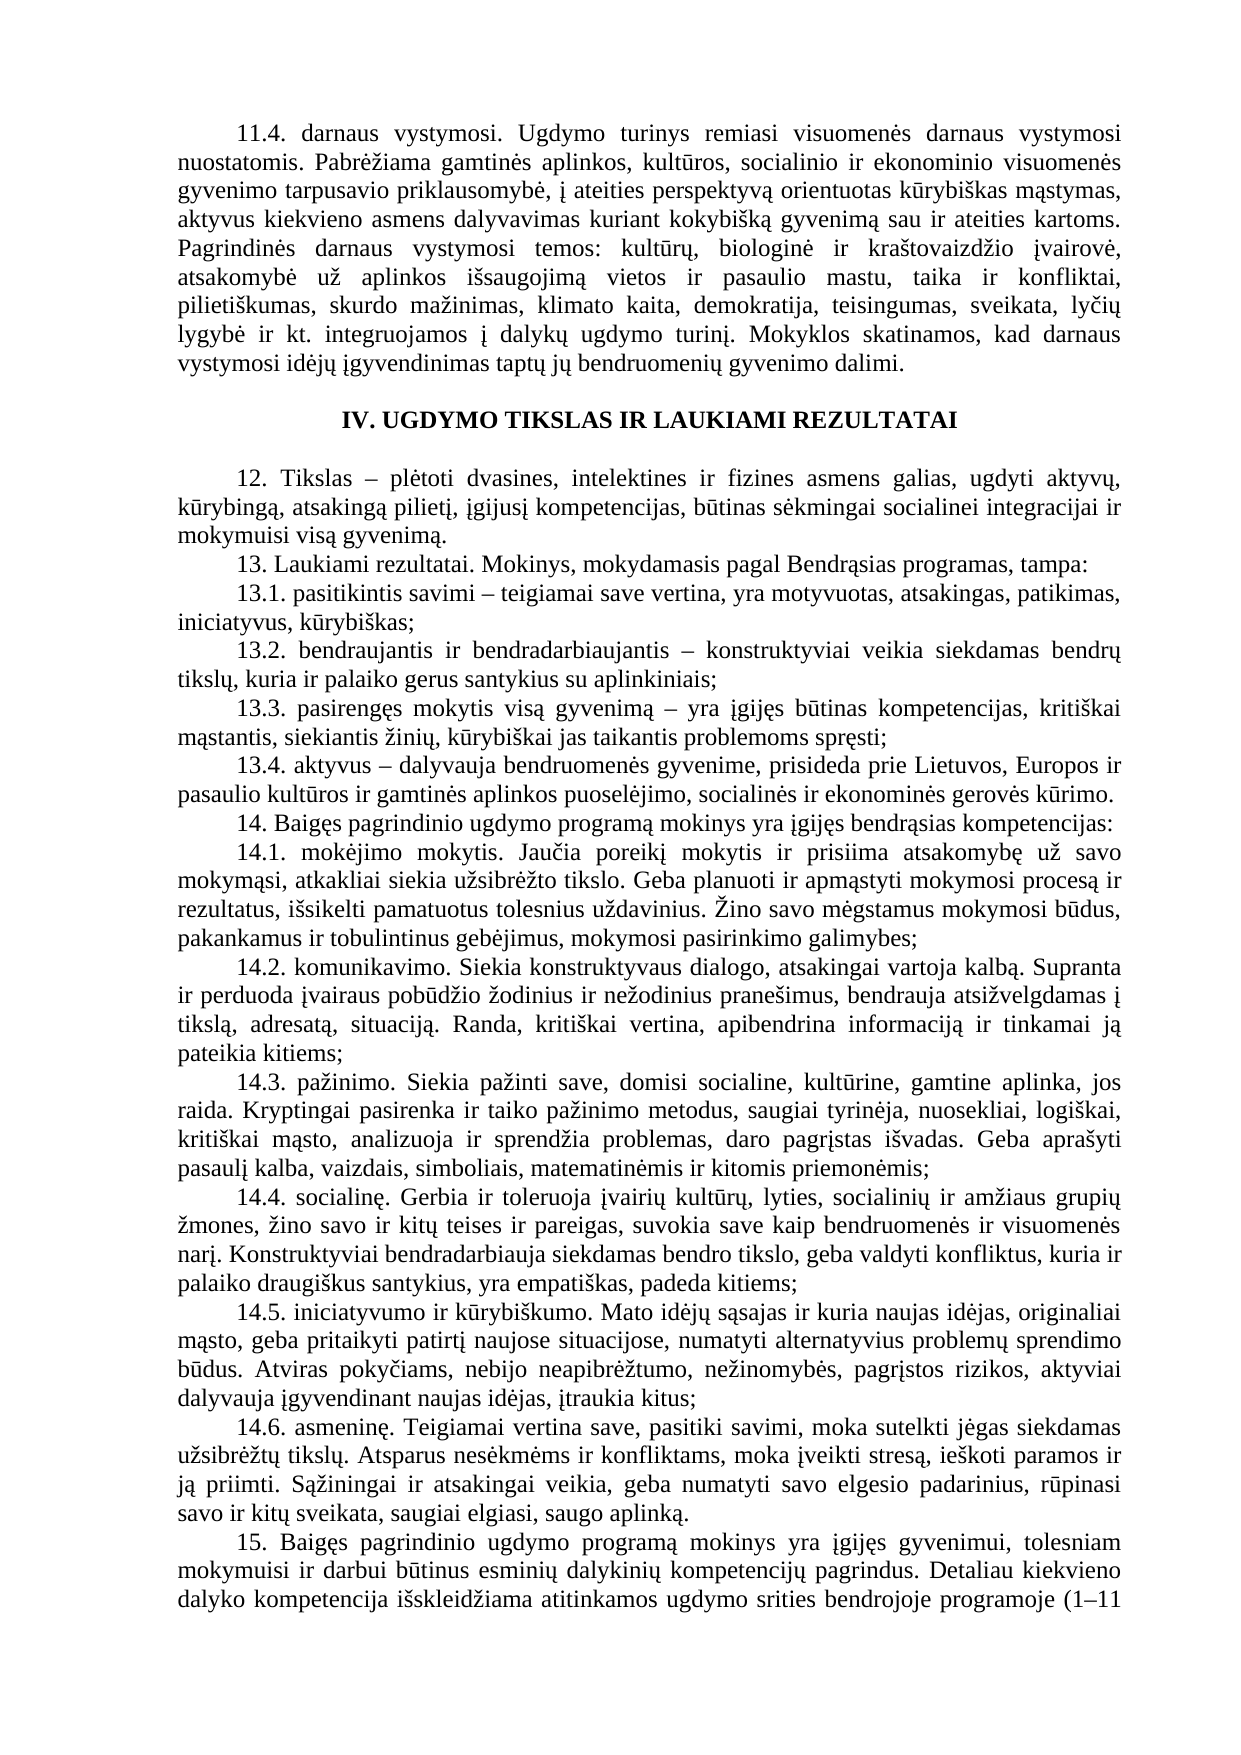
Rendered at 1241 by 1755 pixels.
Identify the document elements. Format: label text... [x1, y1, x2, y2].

text 12. Tikslas – plėtoti dvasines, intelektines ir fizines asmens galias, ugdyti aktyvų, kūrybingą, atsakingą pilietį, įgijusį kompetencijas, būtinas sėkmingai socialinei integracijai ir mokymuisi visą gyvenimą. [177, 463, 1122, 549]
text 14.4. socialinę. Gerbia ir toleruoja įvairių kultūrų, lyties, socialinių ir amžiaus grupių žmones, žino savo ir kitų teises ir pareigas, suvokia save kaip bendruomenės ir visuomenės narį. Konstruktyviai bendradarbiauja siekdamas bendro tikslo, geba valdyti konfliktus, kuria ir palaiko draugiškus santykius, yra empatiškas, padeda kitiems; [177, 1182, 1122, 1297]
text 14. Baigęs pagrindinio ugdymo programą mokinys yra įgijęs bendrąsias kompetencijas: [177, 808, 1122, 837]
text 13. Laukiami rezultatai. Mokinys, mokydamasis pagal Bendrąsias programas, tampa: [177, 549, 1122, 578]
text 11.4. darnaus vystymosi. Ugdymo turinys remiasi visuomenės darnaus vystymosi nuostatomis. Pabrėžiama gamtinės aplinkos, kultūros, socialinio ir ekonominio visuomenės gyvenimo tarpusavio priklausomybė, į ateities perspektyvą orientuotas kūrybiškas mąstymas, aktyvus kiekvieno asmens dalyvavimas kuriant kokybišką gyvenimą sau ir ateities kartoms. Pagrindinės darnaus vystymosi temos: kultūrų, biologinė ir kraštovaizdžio įvairovė, atsakomybė už aplinkos išsaugojimą vietos ir pasaulio mastu, taika ir konfliktai, pilietiškumas, skurdo mažinimas, klimato kaita, demokratija, teisingumas, sveikata, lyčių lygybė ir kt. integruojamos į dalykų ugdymo turinį. Mokyklos skatinamos, kad darnaus vystymosi idėjų įgyvendinimas taptų jų bendruomenių gyvenimo dalimi. [177, 118, 1122, 377]
text 13.2. bendraujantis ir bendradarbiaujantis – konstruktyviai veikia siekdamas bendrų tikslų, kuria ir palaiko gerus santykius su aplinkiniais; [177, 636, 1122, 693]
text 14.3. pažinimo. Siekia pažinti save, domisi socialine, kultūrine, gamtine aplinka, jos raida. Kryptingai pasirenka ir taiko pažinimo metodus, saugiai tyrinėja, nuosekliai, logiškai, kritiškai mąsto, analizuoja ir sprendžia problemas, daro pagrįstas išvadas. Geba aprašyti pasaulį kalba, vaizdais, simboliais, matematinėmis ir kitomis priemonėmis; [177, 1067, 1122, 1182]
text 14.5. iniciatyvumo ir kūrybiškumo. Mato idėjų sąsajas ir kuria naujas idėjas, originaliai mąsto, geba pritaikyti patirtį naujose situacijose, numatyti alternatyvius problemų sprendimo būdus. Atviras pokyčiams, nebijo neapibrėžtumo, nežinomybės, pagrįstos rizikos, aktyviai dalyvauja įgyvendinant naujas idėjas, įtraukia kitus; [177, 1297, 1122, 1412]
text 15. Baigęs pagrindinio ugdymo programą mokinys yra įgijęs gyvenimui, tolesniam mokymuisi ir darbui būtinus esminių dalykinių kompetencijų pagrindus. Detaliau kiekvieno dalyko kompetencija išskleidžiama atitinkamos ugdymo srities bendrojoje programoje (1–11 [177, 1527, 1122, 1613]
text 14.1. mokėjimo mokytis. Jaučia poreikį mokytis ir prisiima atsakomybę už savo mokymąsi, atkakliai siekia užsibrėžto tikslo. Geba planuoti ir apmąstyti mokymosi procesą ir rezultatus, išsikelti pamatuotus tolesnius uždavinius. Žino savo mėgstamus mokymosi būdus, pakankamus ir tobulintinus gebėjimus, mokymosi pasirinkimo galimybes; [177, 837, 1122, 952]
text 13.4. aktyvus – dalyvauja bendruomenės gyvenime, prisideda prie Lietuvos, Europos ir pasaulio kultūros ir gamtinės aplinkos puoselėjimo, socialinės ir ekonominės gerovės kūrimo. [177, 751, 1122, 808]
text 14.6. asmeninę. Teigiamai vertina save, pasitiki savimi, moka sutelkti jėgas siekdamas užsibrėžtų tikslų. Atsparus nesėkmėms ir konfliktams, moka įveikti stresą, ieškoti paramos ir ją priimti. Sąžiningai ir atsakingai veikia, geba numatyti savo elgesio padarinius, rūpinasi savo ir kitų sveikata, saugiai elgiasi, saugo aplinką. [177, 1412, 1122, 1527]
text IV. UGDYMO TIKSLAS IR LAUKIAMI REZULTATAI [177, 406, 1122, 434]
text 13.1. pasitikintis savimi – teigiamai save vertina, yra motyvuotas, atsakingas, patikimas, iniciatyvus, kūrybiškas; [177, 578, 1122, 636]
text 13.3. pasirengęs mokytis visą gyvenimą – yra įgijęs būtinas kompetencijas, kritiškai mąstantis, siekiantis žinių, kūrybiškai jas taikantis problemoms spręsti; [177, 693, 1122, 751]
text 14.2. komunikavimo. Siekia konstruktyvaus dialogo, atsakingai vartoja kalbą. Supranta ir perduoda įvairaus pobūdžio žodinius ir nežodinius pranešimus, bendrauja atsižvelgdamas į tikslą, adresatą, situaciją. Randa, kritiškai vertina, apibendrina informaciją ir tinkamai ją pateikia kitiems; [177, 952, 1122, 1067]
